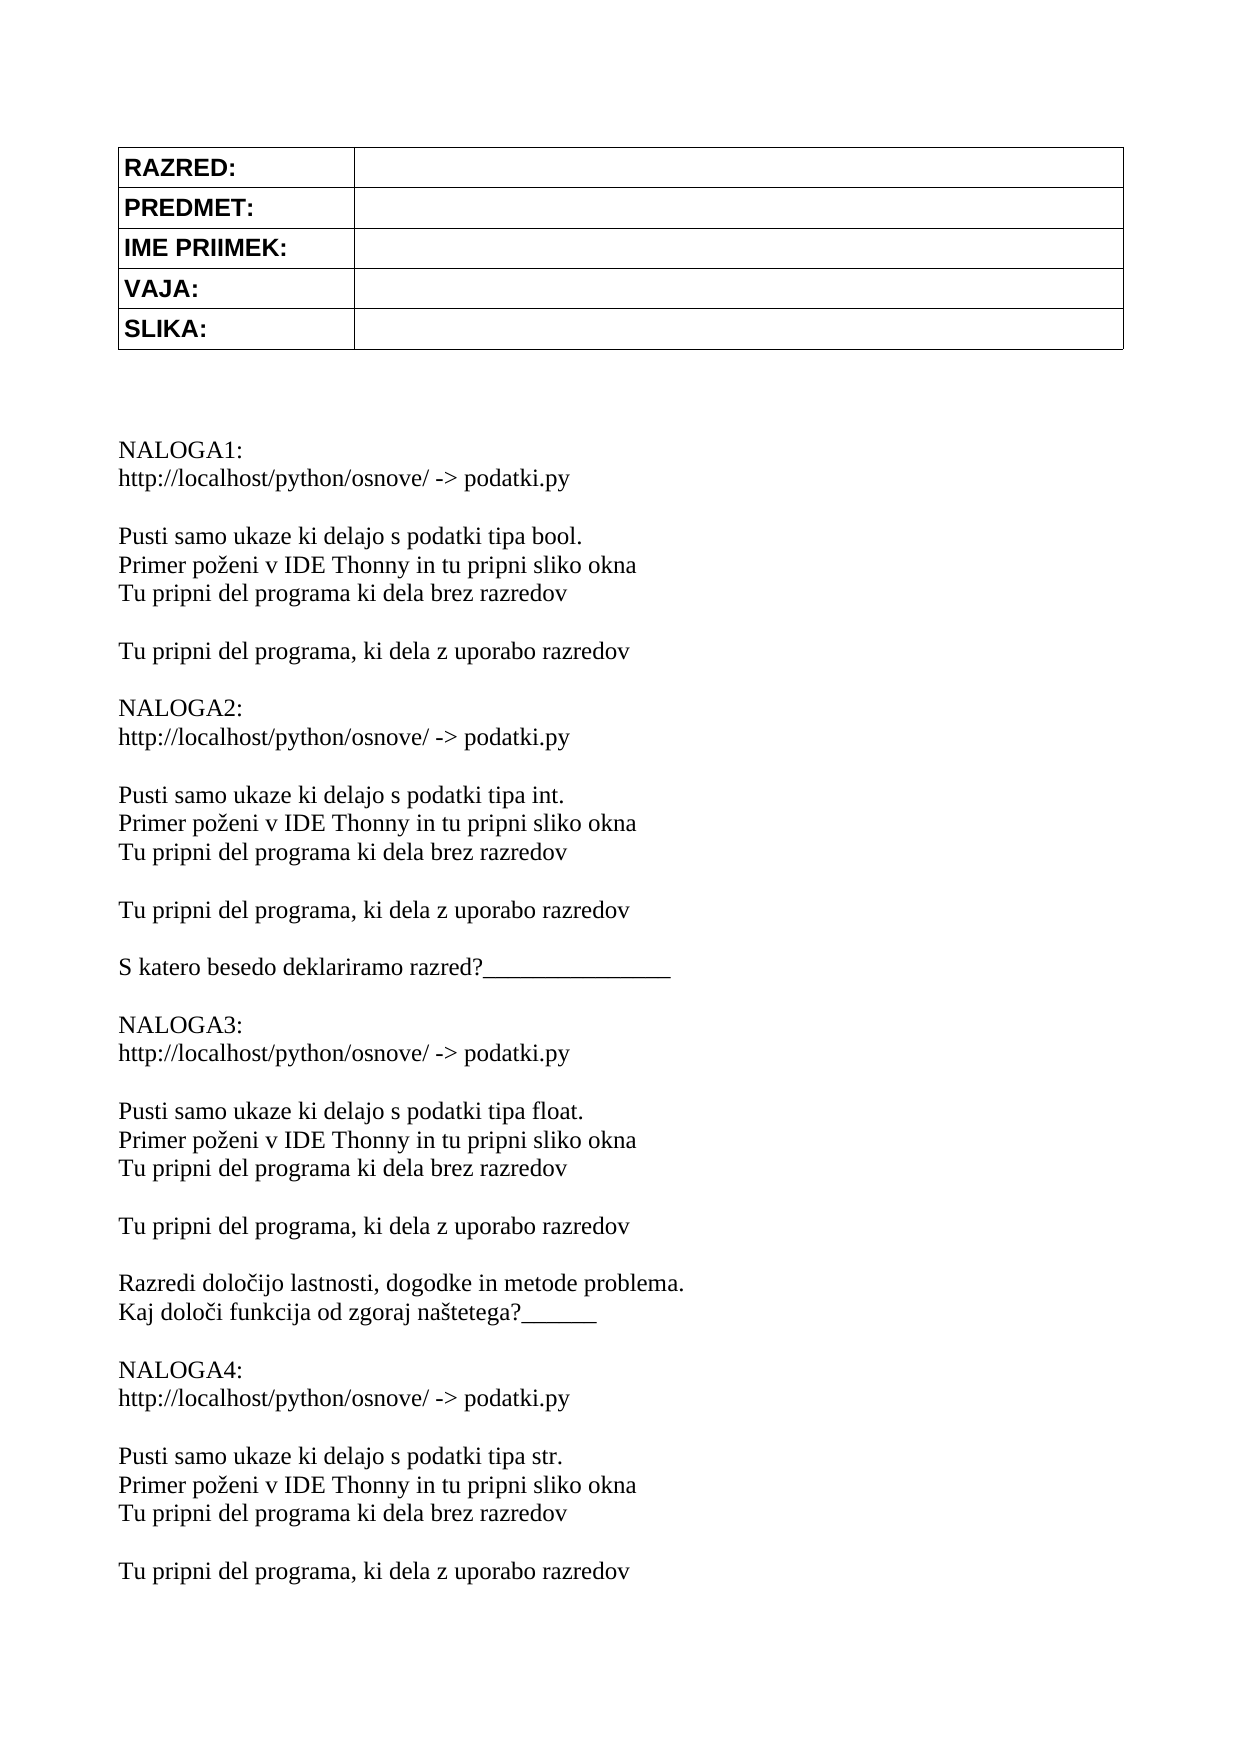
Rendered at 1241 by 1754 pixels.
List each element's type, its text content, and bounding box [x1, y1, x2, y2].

text http://localhost/python/osnove/ -> podatki.py [118, 463, 1122, 492]
text Kaj določi funkcija od zgoraj naštetega?______ [118, 1297, 1122, 1326]
text Tu pripni del programa ki dela brez razredov [118, 1153, 1122, 1182]
table_cell IME PRIIMEK: [119, 229, 354, 268]
text Pusti samo ukaze ki delajo s podatki tipa float. [118, 1096, 1122, 1125]
table_cell [355, 188, 1123, 227]
table_header [355, 148, 1123, 187]
text Tu pripni del programa ki dela brez razredov [118, 578, 1122, 607]
text http://localhost/python/osnove/ -> podatki.py [118, 722, 1122, 751]
text http://localhost/python/osnove/ -> podatki.py [118, 1038, 1122, 1067]
text Pusti samo ukaze ki delajo s podatki tipa str. [118, 1441, 1122, 1470]
text S katero besedo deklariramo razred?_______________ [118, 952, 1122, 981]
text Tu pripni del programa ki dela brez razredov [118, 837, 1122, 866]
table_cell [355, 269, 1123, 308]
table_header RAZRED: [119, 148, 354, 187]
table_cell [355, 229, 1123, 268]
text Tu pripni del programa, ki dela z uporabo razredov [118, 1556, 1122, 1585]
text Tu pripni del programa, ki dela z uporabo razredov [118, 895, 1122, 923]
text http://localhost/python/osnove/ -> podatki.py [118, 1383, 1122, 1412]
text Tu pripni del programa ki dela brez razredov [118, 1498, 1122, 1527]
text NALOGA3: [118, 1010, 1122, 1038]
text NALOGA4: [118, 1355, 1122, 1383]
text Primer poženi v IDE Thonny in tu pripni sliko okna [118, 808, 1122, 837]
text Tu pripni del programa, ki dela z uporabo razredov [118, 1211, 1122, 1240]
table_cell SLIKA: [119, 309, 354, 348]
text Primer poženi v IDE Thonny in tu pripni sliko okna [118, 550, 1122, 578]
text Pusti samo ukaze ki delajo s podatki tipa bool. [118, 521, 1122, 550]
text Primer poženi v IDE Thonny in tu pripni sliko okna [118, 1125, 1122, 1153]
table_cell PREDMET: [119, 188, 354, 227]
text Razredi določijo lastnosti, dogodke in metode problema. [118, 1268, 1122, 1297]
text Tu pripni del programa, ki dela z uporabo razredov [118, 636, 1122, 665]
text NALOGA2: [118, 693, 1122, 722]
table_cell [355, 309, 1123, 348]
text Primer poženi v IDE Thonny in tu pripni sliko okna [118, 1470, 1122, 1498]
text NALOGA1: [118, 435, 1122, 463]
table_cell VAJA: [119, 269, 354, 308]
text Pusti samo ukaze ki delajo s podatki tipa int. [118, 780, 1122, 808]
